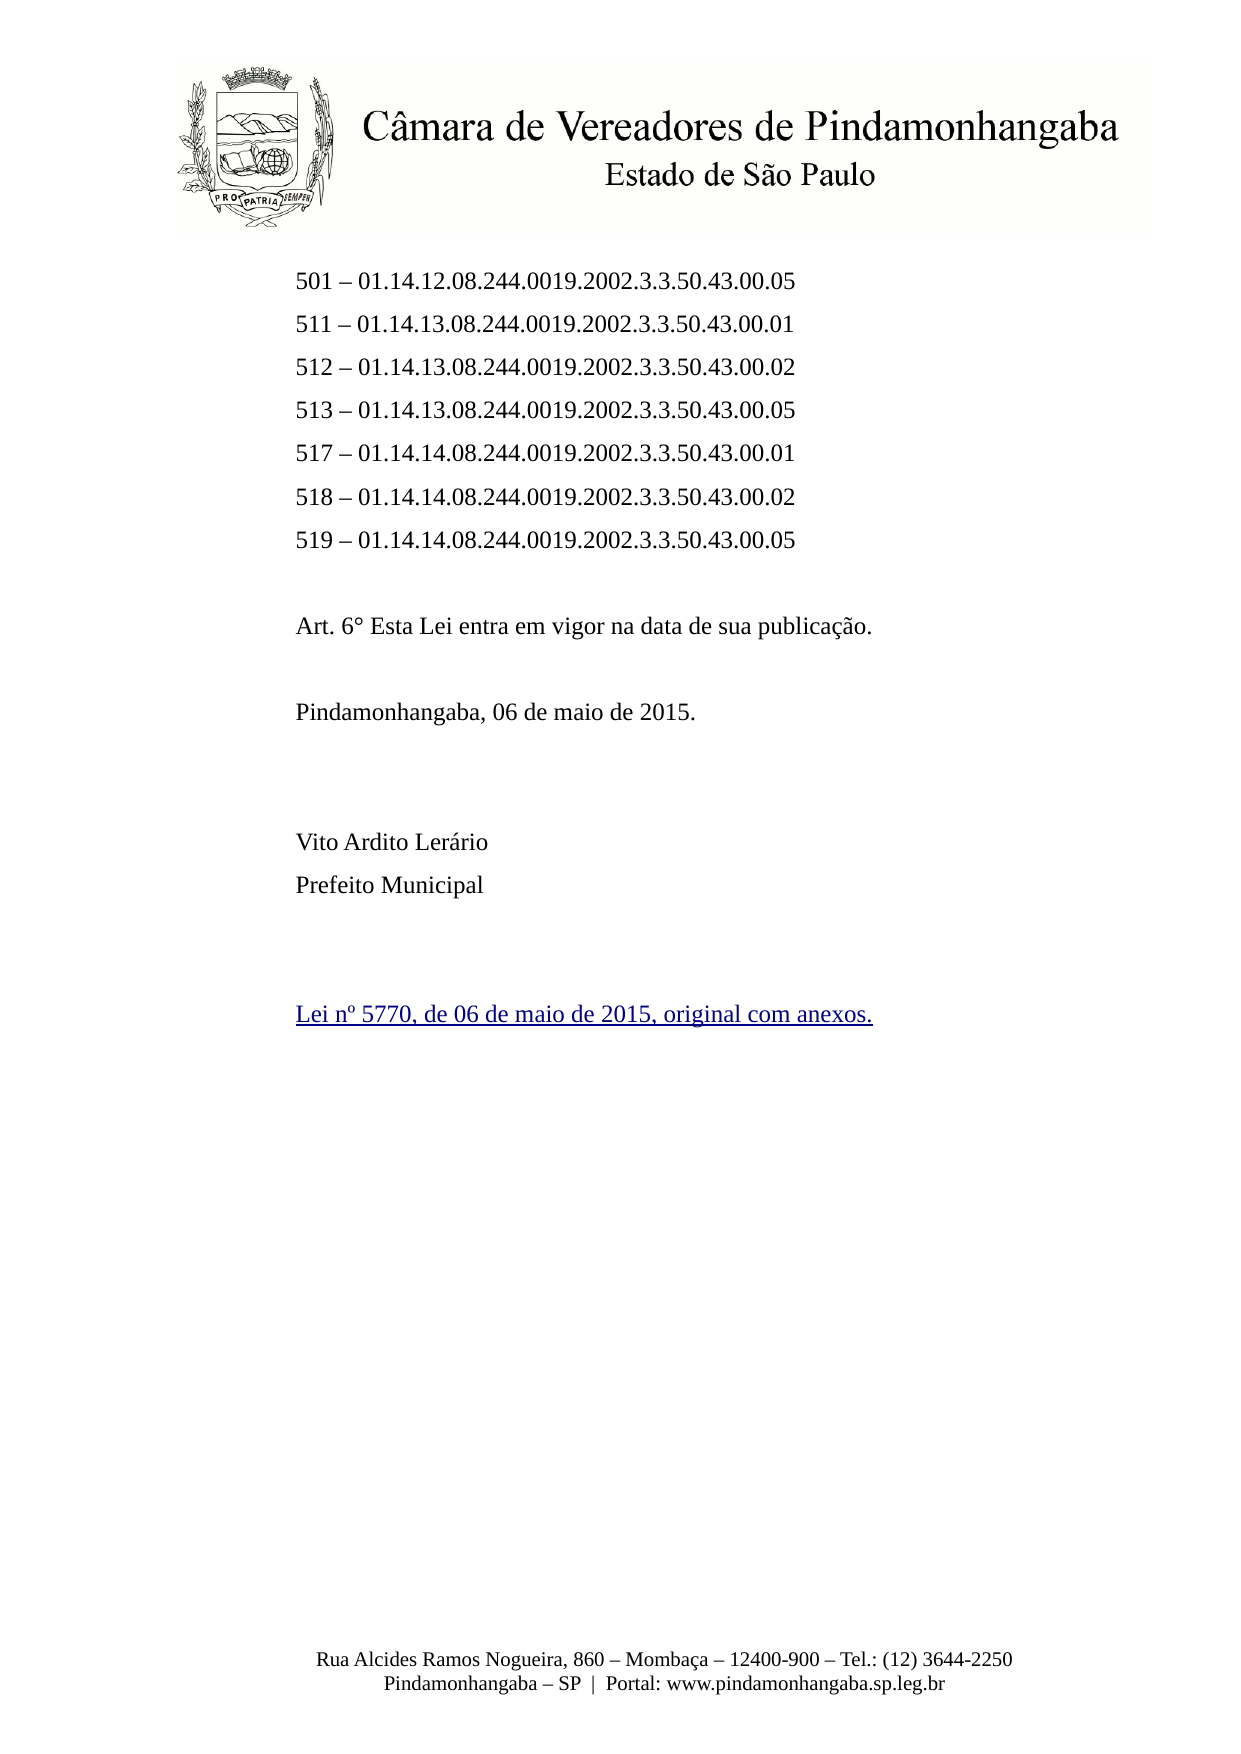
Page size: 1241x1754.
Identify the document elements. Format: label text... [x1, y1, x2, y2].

text 519 – 01.14.14.08.244.0019.2002.3.3.50.43.00.05 [177, 525, 1152, 553]
text Pindamonhangaba, 06 de maio de 2015. [177, 697, 1152, 726]
text Art. 6° Esta Lei entra em vigor na data de sua publicação. [177, 611, 1152, 640]
text 501 – 01.14.12.08.244.0019.2002.3.3.50.43.00.05 [177, 266, 1152, 295]
text 518 – 01.14.14.08.244.0019.2002.3.3.50.43.00.02 [177, 482, 1152, 510]
text Lei nº 5770, de 06 de maio de 2015, original com anexos. [177, 999, 1152, 1028]
text 513 – 01.14.13.08.244.0019.2002.3.3.50.43.00.05 [177, 395, 1152, 424]
text Vito Ardito Lerário [177, 827, 1152, 855]
text 511 – 01.14.13.08.244.0019.2002.3.3.50.43.00.01 [177, 309, 1152, 338]
text 517 – 01.14.14.08.244.0019.2002.3.3.50.43.00.01 [177, 438, 1152, 467]
text 512 – 01.14.13.08.244.0019.2002.3.3.50.43.00.02 [177, 352, 1152, 381]
text Prefeito Municipal [177, 870, 1152, 898]
picture [177, 59, 1152, 236]
